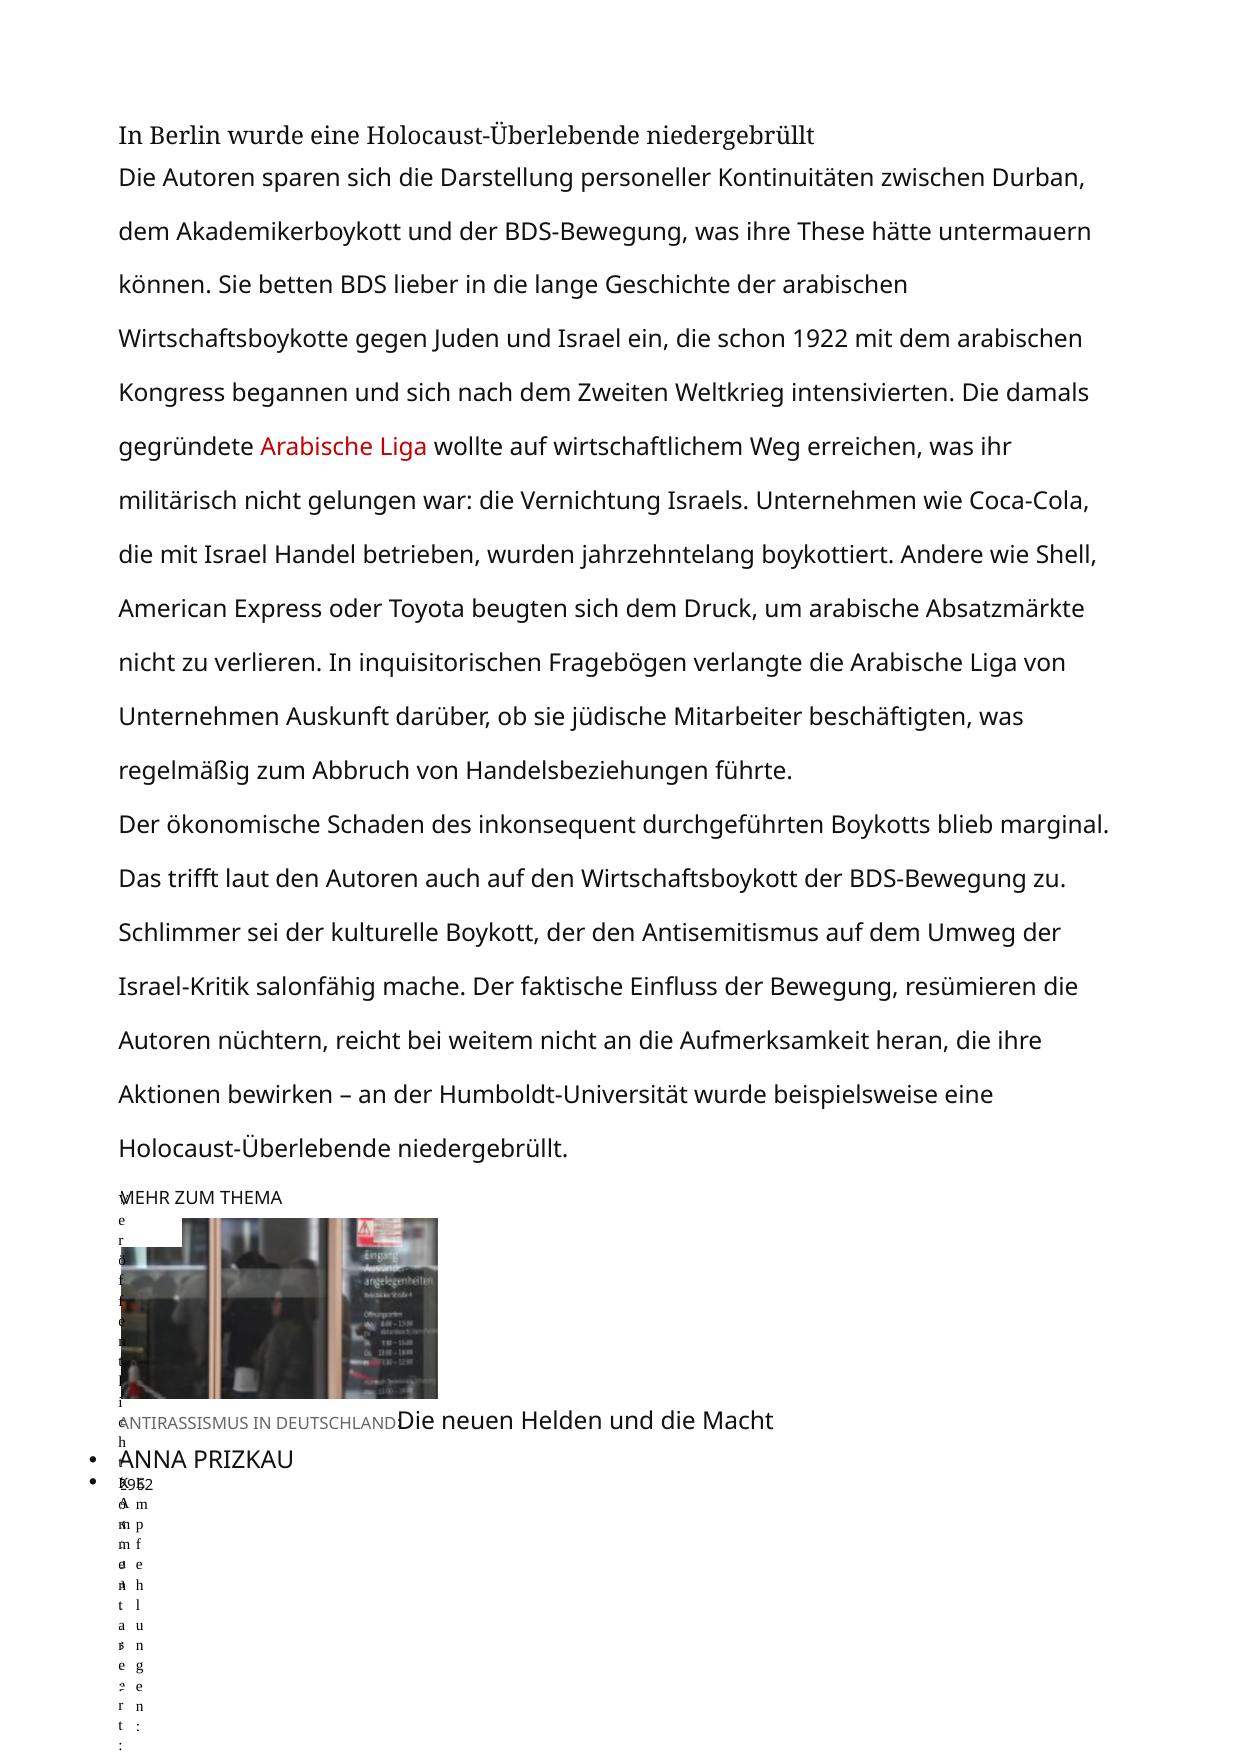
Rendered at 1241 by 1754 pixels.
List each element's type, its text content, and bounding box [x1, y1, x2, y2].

list 2962 [121, 1475, 136, 1494]
picture [121, 1218, 438, 1399]
list 2962 [138, 1475, 1122, 1494]
subtitle In Berlin wurde eine Holocaust-Überlebende niedergebrüllt [118, 118, 1122, 151]
text MEHR ZUM THEMA [118, 1185, 1122, 1210]
text Der ökonomische Schaden des inkonsequent durchgeführten Boykotts blieb marginal. Das trifft laut den Autoren auch auf den Wirtschaftsboykott der BDS-Bewegung zu. Schlimmer sei der kulturelle Boykott, der den Antisemitismus auf dem Umweg der Israel-Kritik salonfähig mache. Der faktische Einfluss der Bewegung, resümieren die Autoren nüchtern, reicht bei weitem nicht an die Aufmerksamkeit heran, die ihre Aktionen bewirken – an der Humboldt-Universität wurde beispielsweise eine Holocaust-Überlebende niedergebrüllt. [118, 807, 1122, 1164]
text ANTIRASSISMUS IN DEUTSCHLANDDie neuen Helden und die Macht [121, 1403, 1122, 1436]
list ANNA PRIZKAU [121, 1446, 1122, 1475]
text Die Autoren sparen sich die Darstellung personeller Kontinuitäten zwischen Durban, dem Akademikerboykott und der BDS-Bewegung, was ihre These hätte untermauern können. Sie betten BDS lieber in die lange Geschichte der arabischen Wirtschaftsboykotte gegen Juden und Israel ein, die schon 1922 mit dem arabischen Kongress begannen und sich nach dem Zweiten Weltkrieg intensivierten. Die damals gegründete Arabische Liga wollte auf wirtschaftlichem Weg erreichen, was ihr militärisch nicht gelungen war: die Vernichtung Israels. Unternehmen wie Coca-Cola, die mit Israel Handel betrieben, wurden jahrzehntelang boykottiert. Andere wie Shell, American Express oder Toyota beugten sich dem Druck, um arabische Absatzmärkte nicht zu verlieren. In inquisitorischen Fragebögen verlangte die Arabische Liga von Unternehmen Auskunft darüber, ob sie jüdische Mitarbeiter beschäftigten, was regelmäßig zum Abbruch von Handelsbeziehungen führte. [118, 160, 1122, 787]
